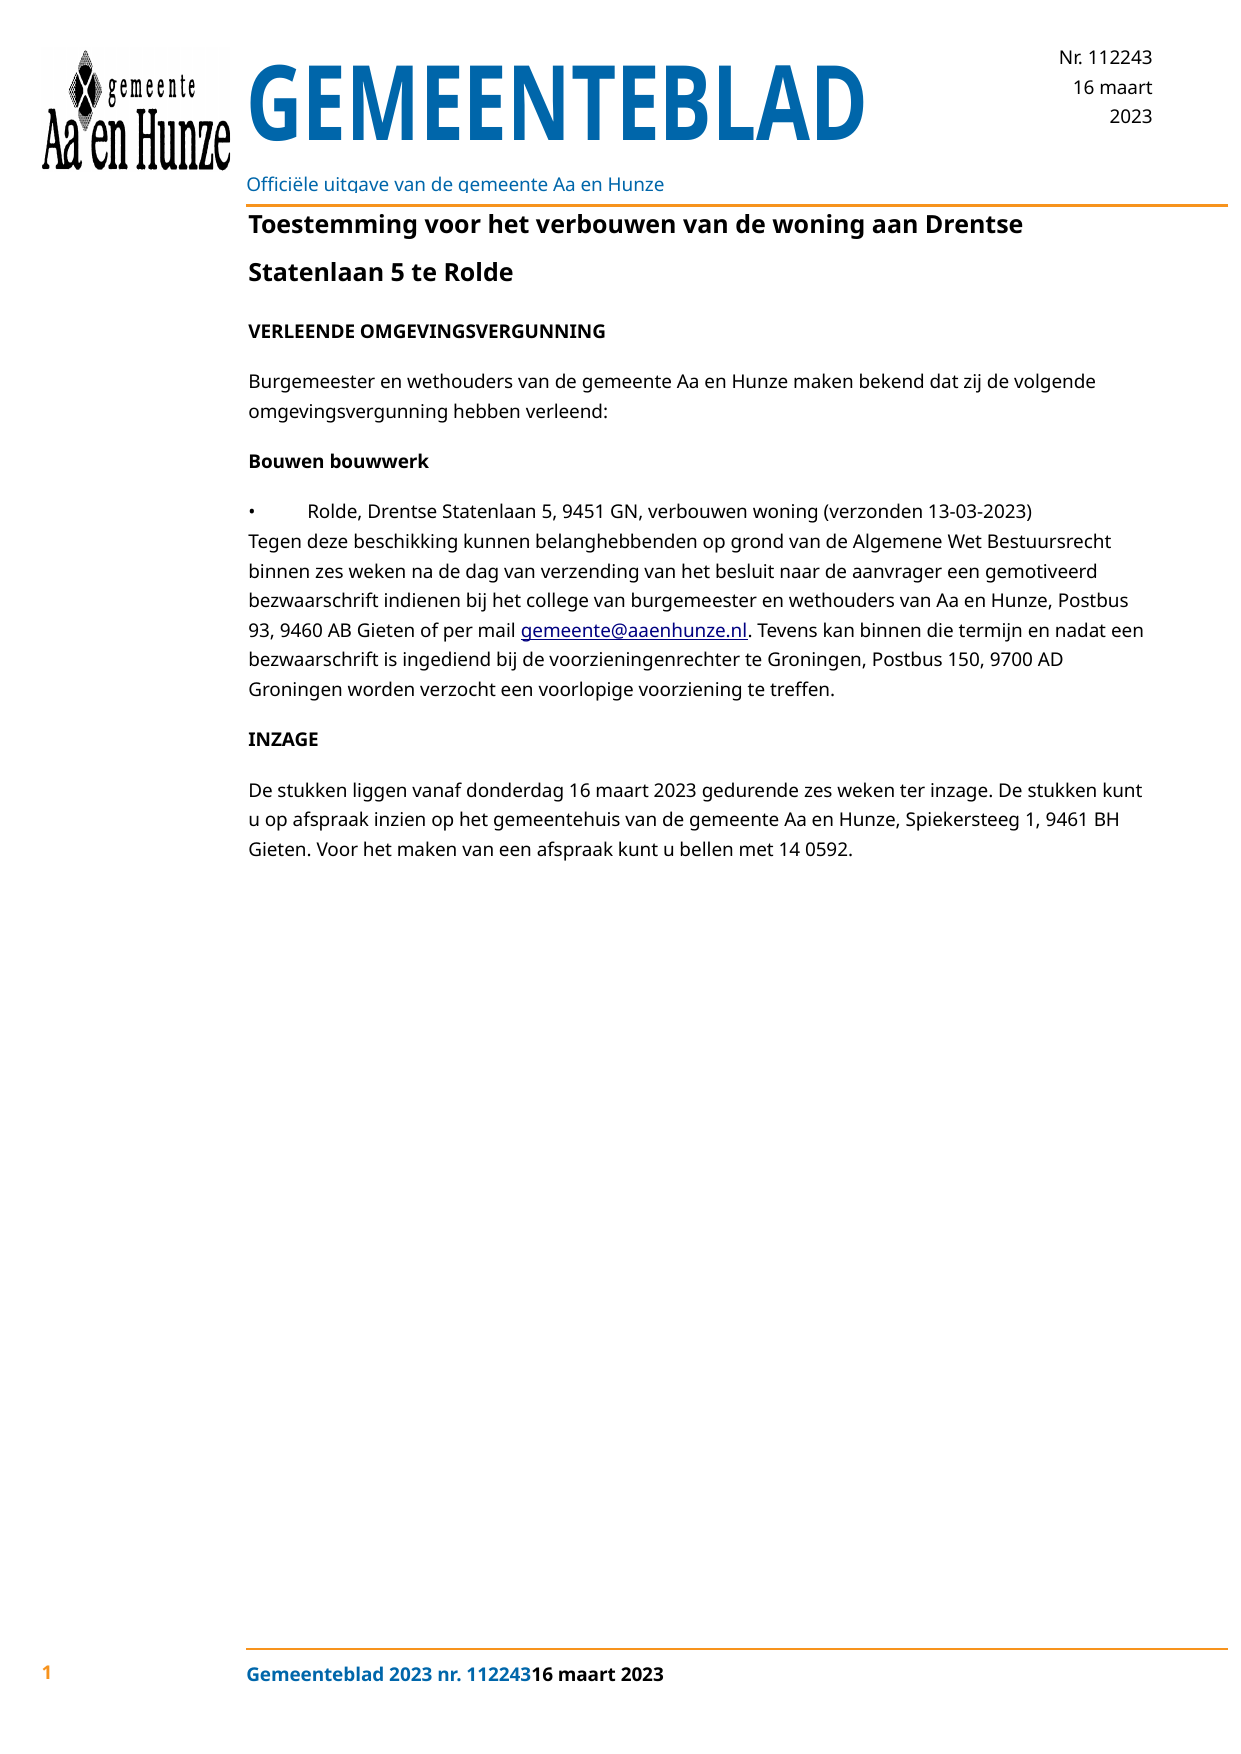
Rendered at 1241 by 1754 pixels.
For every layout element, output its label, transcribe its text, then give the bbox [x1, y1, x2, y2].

text Bouwen bouwwerk [248, 448, 1152, 474]
text Burgemeester en wethouders van de gemeente Aa en Hunze maken bekend dat zij de volgende omgevingsvergunning hebben verleend: [248, 368, 1152, 424]
list Rolde, Drentse Statenlaan 5, 9451 GN, verbouwen woning (verzonden 13-03-2023) [248, 499, 1152, 524]
picture [41, 47, 231, 172]
text De stukken liggen vanaf donderdag 16 maart 2023 gedurende zes weken ter inzage. De stukken kunt u op afspraak inzien op het gemeentehuis van de gemeente Aa en Hunze, Spiekersteeg 1, 9461 BH Gieten. Voor het maken van een afspraak kunt u bellen met 14 0592. [248, 777, 1152, 862]
text VERLEENDE OMGEVINGSVERGUNNING [248, 318, 1152, 344]
text INZAGE [248, 727, 1152, 752]
text Tegen deze beschikking kunnen belanghebbenden op grond van de Algemene Wet Bestuursrecht binnen zes weken na de dag van verzending van het besluit naar de aanvrager een gemotiveerd bezwaarschrift indienen bij het college van burgemeester en wethouders van Aa en Hunze, Postbus 93, 9460 AB Gieten of per mail gemeente@aaenhunze.nl. Tevens kan binnen die termijn en nadat een bezwaarschrift is ingediend bij de voorzieningenrechter te Groningen, Postbus 150, 9700 AD Groningen worden verzocht een voorlopige voorziening te treffen. [248, 528, 1152, 702]
text Toestemming voor het verbouwen van de woning aan Drentse Statenlaan 5 te Rolde [248, 207, 1152, 288]
